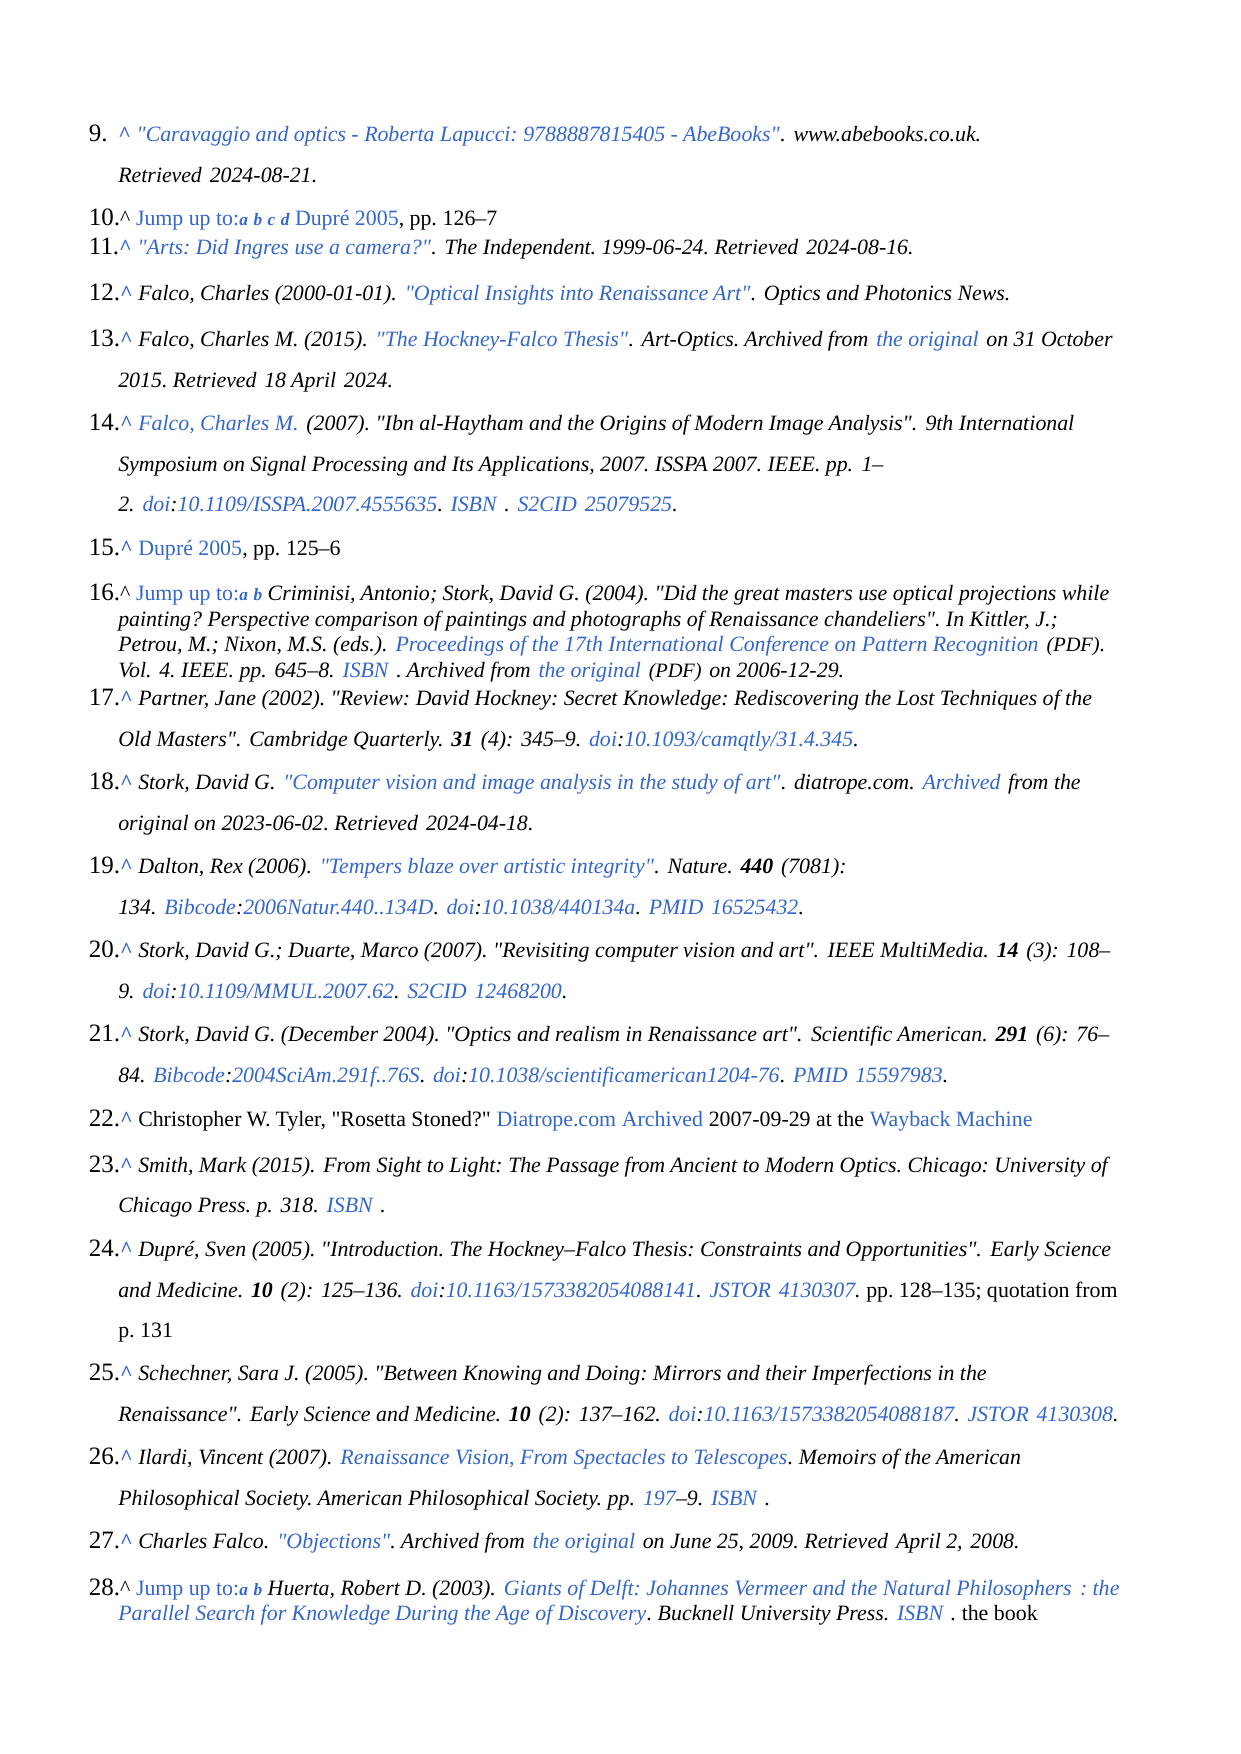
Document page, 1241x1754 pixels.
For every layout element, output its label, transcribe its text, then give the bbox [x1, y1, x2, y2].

list ^ Falco, Charles M. (2015). "The Hockney-Falco Thesis". Art-Optics. Archived from the original on 31 October 2015. Retrieved 18 April 2024. [118, 323, 1122, 392]
list ^ Jump up to:a b Huerta, Robert D. (2003). Giants of Delft: Johannes Vermeer and the Natural Philosophers : the Parallel Search for Knowledge During the Age of Discovery. Bucknell University Press. ISBN . the book [118, 1572, 1122, 1626]
list ^ Schechner, Sara J. (2005). "Between Knowing and Doing: Mirrors and their Imperfections in the Renaissance". Early Science and Medicine. 10 (2): 137–162. doi:10.1163/1573382054088187. JSTOR 4130308. [118, 1357, 1122, 1426]
list ^ Dupré 2005, pp. 125–6 [118, 532, 1122, 560]
list ^ Smith, Mark (2015). From Sight to Light: The Passage from Ancient to Modern Optics. Chicago: University of Chicago Press. p. 318. ISBN . [118, 1149, 1122, 1218]
list ^ Stork, David G. (December 2004). "Optics and realism in Renaissance art". Scientific American. 291 (6): 76–84. Bibcode:2004SciAm.291f..76S. doi:10.1038/scientificamerican1204-76. PMID 15597983. [118, 1018, 1122, 1088]
list ^ Jump up to:a b Criminisi, Antonio; Stork, David G. (2004). "Did the great masters use optical projections while painting? Perspective comparison of paintings and photographs of Renaissance chandeliers". In Kittler, J.; Petrou, M.; Nixon, M.S. (eds.). Proceedings of the 17th International Conference on Pattern Recognition (PDF). Vol. 4. IEEE. pp. 645–8. ISBN . Archived from the original (PDF) on 2006-12-29. [118, 577, 1122, 682]
list ^ Stork, David G. "Computer vision and image analysis in the study of art". diatrope.com. Archived from the original on 2023-06-02. Retrieved 2024-04-18. [118, 766, 1122, 835]
list ^ Charles Falco. "Objections". Archived from the original on June 25, 2009. Retrieved April 2, 2008. [118, 1526, 1122, 1554]
list ^ Dalton, Rex (2006). "Tempers blaze over artistic integrity". Nature. 440 (7081): 134. Bibcode:2006Natur.440..134D. doi:10.1038/440134a. PMID 16525432. [118, 850, 1122, 919]
list ^ "Arts: Did Ingres use a camera?". The Independent. 1999-06-24. Retrieved 2024-08-16. [118, 231, 1122, 260]
list ^ Stork, David G.; Duarte, Marco (2007). "Revisiting computer vision and art". IEEE MultiMedia. 14 (3): 108–9. doi:10.1109/MMUL.2007.62. S2CID 12468200. [118, 934, 1122, 1003]
list ^ Partner, Jane (2002). "Review: David Hockney: Secret Knowledge: Rediscovering the Lost Techniques of the Old Masters". Cambridge Quarterly. 31 (4): 345–9. doi:10.1093/camqtly/31.4.345. [118, 682, 1122, 751]
list ^ "Caravaggio and optics - Roberta Lapucci: 9788887815405 - AbeBooks". www.abebooks.co.uk. Retrieved 2024-08-21. [118, 118, 1122, 187]
list ^ Dupré, Sven (2005). "Introduction. The Hockney–Falco Thesis: Constraints and Opportunities". Early Science and Medicine. 10 (2): 125–136. doi:10.1163/1573382054088141. JSTOR 4130307. pp. 128–135; quotation from p. 131 [118, 1233, 1122, 1342]
list ^ Christopher W. Tyler, "Rosetta Stoned?" Diatrope.com Archived 2007-09-29 at the Wayback Machine [118, 1103, 1122, 1131]
list ^ Jump up to:a b c d Dupré 2005, pp. 126–7 [118, 202, 1122, 231]
list ^ Falco, Charles (2000-01-01). "Optical Insights into Renaissance Art". Optics and Photonics News. [118, 277, 1122, 306]
list ^ Ilardi, Vincent (2007). Renaissance Vision, From Spectacles to Telescopes. Memoirs of the American Philosophical Society. American Philosophical Society. pp. 197–9. ISBN . [118, 1441, 1122, 1511]
list ^ Falco, Charles M. (2007). "Ibn al-Haytham and the Origins of Modern Image Analysis". 9th International Symposium on Signal Processing and Its Applications, 2007. ISSPA 2007. IEEE. pp. 1–2. doi:10.1109/ISSPA.2007.4555635. ISBN . S2CID 25079525. [118, 407, 1122, 516]
